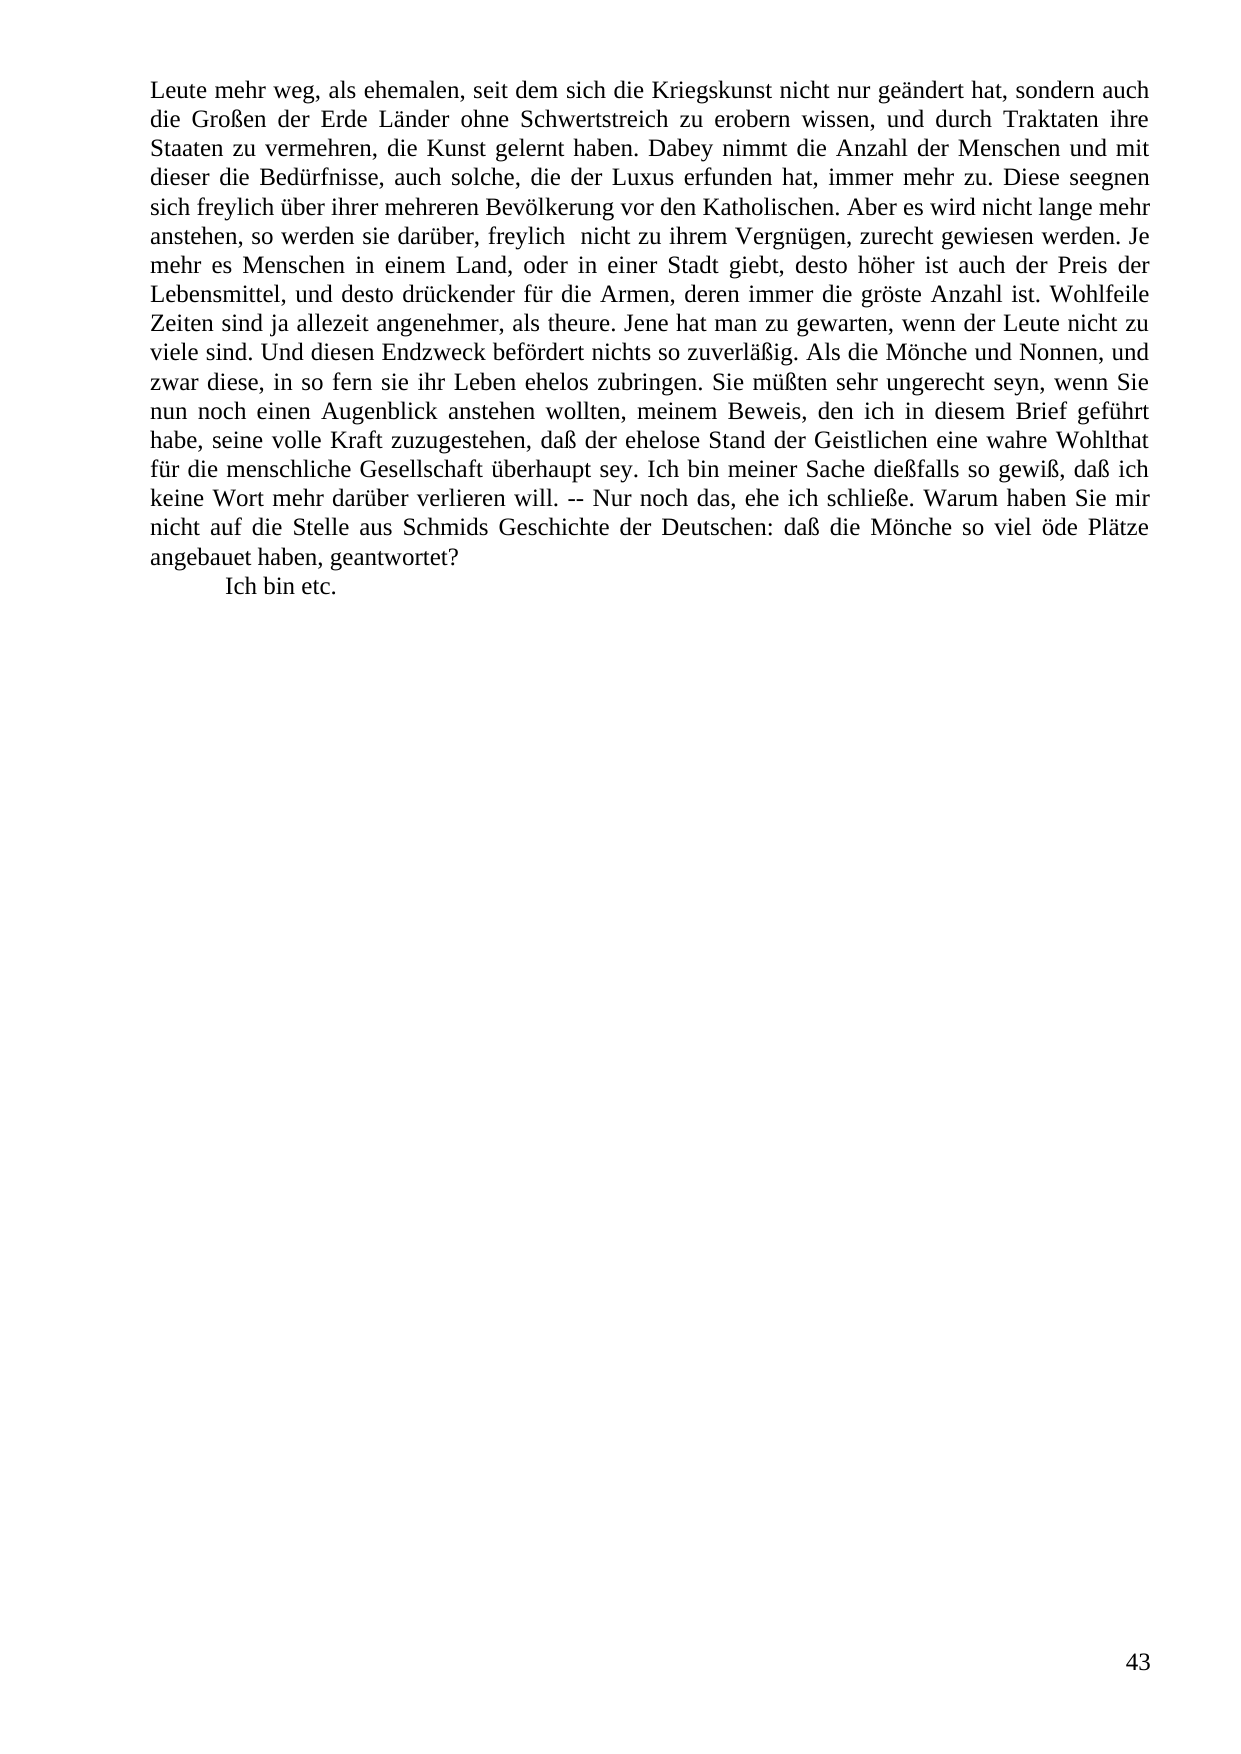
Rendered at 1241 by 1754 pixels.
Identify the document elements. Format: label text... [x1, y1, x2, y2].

text Ich bin etc. [150, 570, 1151, 599]
text Leute mehr weg, als ehemalen, seit dem sich die Kriegskunst nicht nur geändert hat, sondern auch die Großen der Erde Länder ohne Schwertstreich zu erobern wissen, und durch Traktaten ihre Staaten zu vermehren, die Kunst gelernt haben. Dabey nimmt die Anzahl der Menschen und mit dieser die Bedürfnisse, auch solche, die der Luxus erfunden hat, immer mehr zu. Diese seegnen sich freylich über ihrer mehreren Bevölkerung vor den Katholischen. Aber es wird nicht lange mehr anstehen, so werden sie darüber, freylich nicht zu ihrem Vergnügen, zurecht gewiesen werden. Je mehr es Menschen in einem Land, oder in einer Stadt giebt, desto höher ist auch der Preis der Lebensmittel, und desto drückender für die Armen, deren immer die gröste Anzahl ist. Wohlfeile Zeiten sind ja allezeit angenehmer, als theure. Jene hat man zu gewarten, wenn der Leute nicht zu viele sind. Und diesen Endzweck befördert nichts so zuverläßig. Als die Mönche und Nonnen, und zwar diese, in so fern sie ihr Leben ehelos zubringen. Sie müßten sehr ungerecht seyn, wenn Sie nun noch einen Augenblick anstehen wollten, meinem Beweis, den ich in diesem Brief geführt habe, seine volle Kraft zuzugestehen, daß der ehelose Stand der Geistlichen eine wahre Wohlthat für die menschliche Gesellschaft überhaupt sey. Ich bin meiner Sache dießfalls so gewiß, daß ich keine Wort mehr darüber verlieren will. -- Nur noch das, ehe ich schließe. Warum haben Sie mir nicht auf die Stelle aus Schmids Geschichte der Deutschen: daß die Mönche so viel öde Plätze angebauet haben, geantwortet? [150, 75, 1151, 570]
